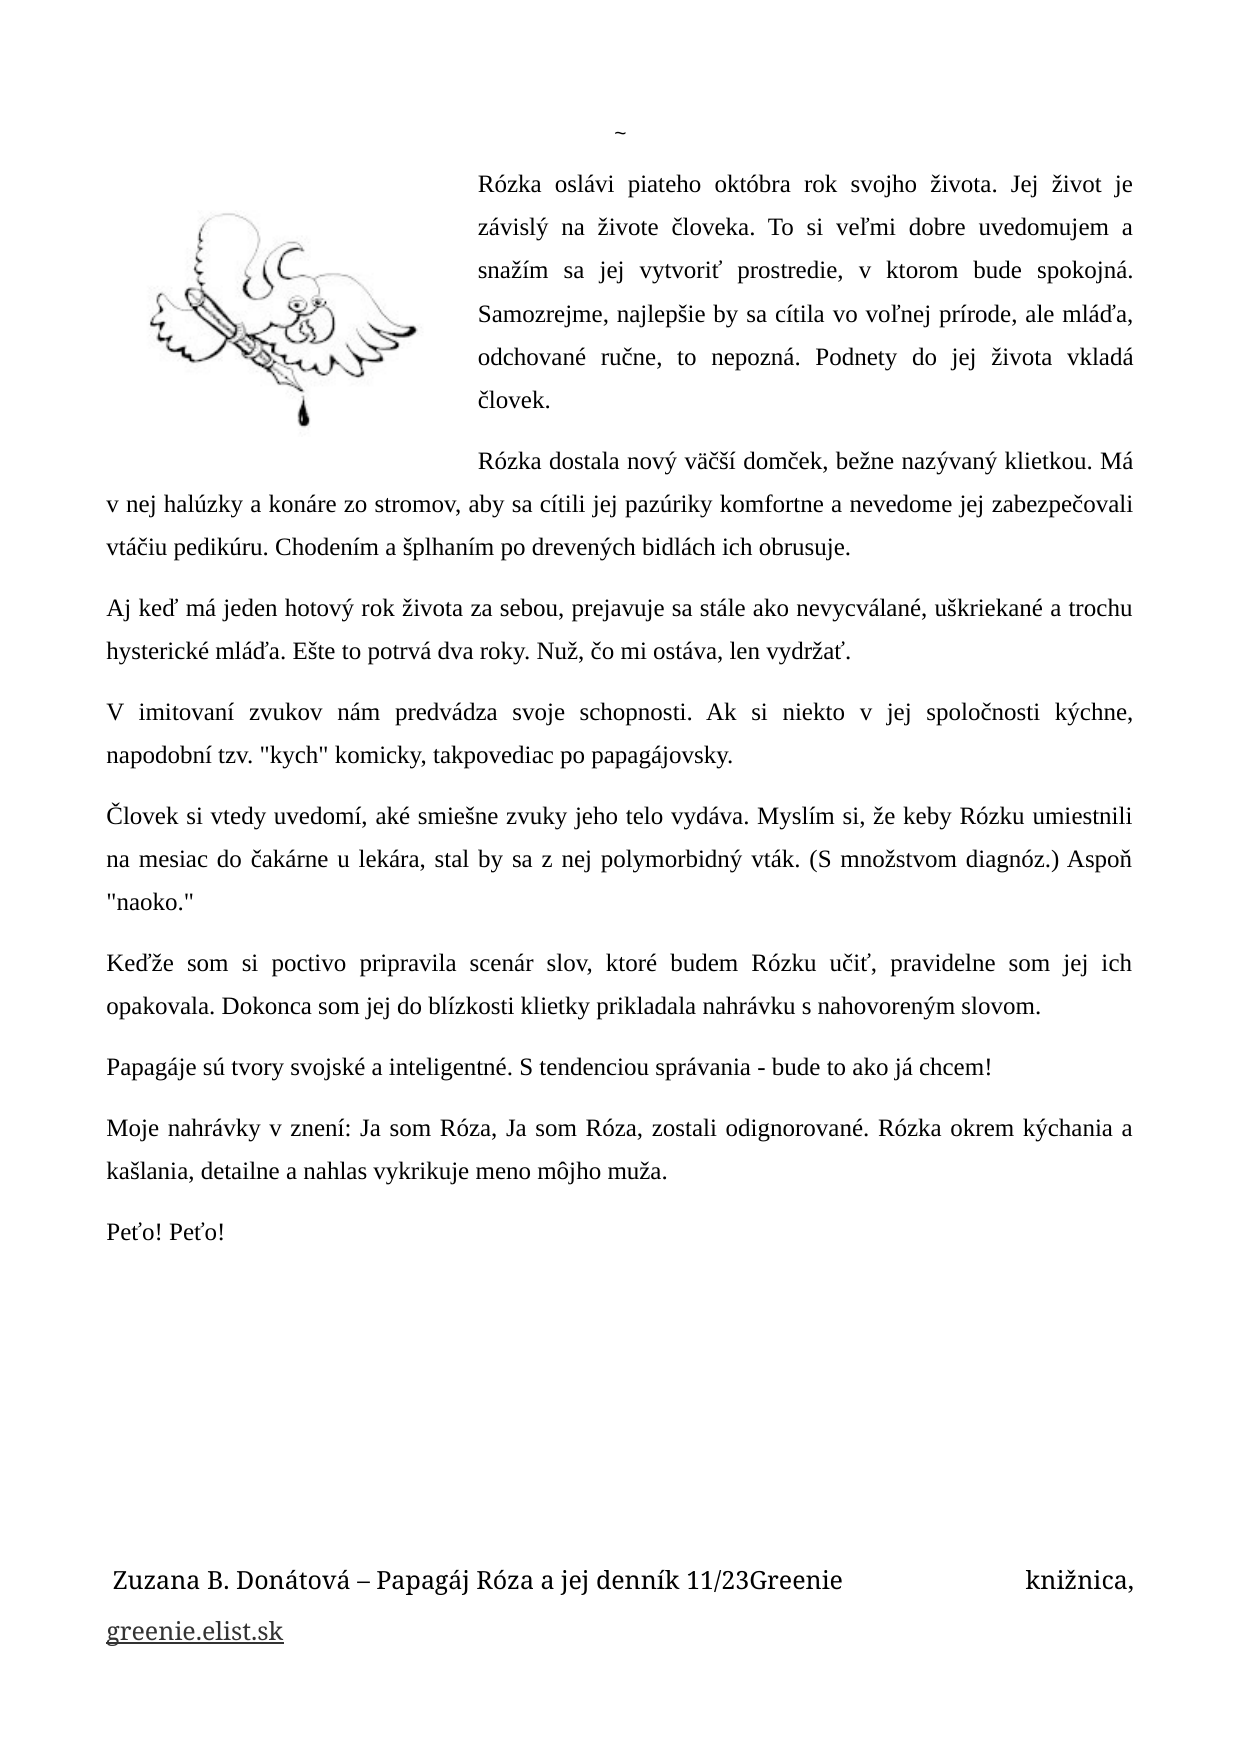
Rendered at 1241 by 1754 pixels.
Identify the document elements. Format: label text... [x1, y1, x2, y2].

picture [135, 198, 449, 437]
text Moje nahrávky v znení: Ja som Róza, Ja som Róza, zostali odignorované. Rózka okrem kýchania a kašlania, detailne a nahlas vykrikuje meno môjho muža. [106, 1113, 1134, 1184]
text Aj keď má jeden hotový rok života za sebou, prejavuje sa stále ako nevycválané, uškriekané a trochu hysterické mláďa. Ešte to potrvá dva roky. Nuž, čo mi ostáva, len vydržať. [106, 593, 1134, 665]
subtitle ~ [106, 121, 1134, 145]
text Rózka dostala nový väčší domček, bežne nazývaný klietkou. Má v nej halúzky a konáre zo stromov, aby sa cítili jej pazúriky komfortne a nevedome jej zabezpečovali vtáčiu pedikúru. Chodením a šplhaním po drevených bidlách ich obrusuje. [106, 446, 1134, 561]
text Keďže som si poctivo pripravila scenár slov, ktoré budem Rózku učiť, pravidelne som jej ich opakovala. Dokonca som jej do blízkosti klietky prikladala nahrávku s nahovoreným slovom. [106, 948, 1134, 1020]
text Rózka oslávi piateho októbra rok svojho života. Jej život je závislý na živote človeka. To si veľmi dobre uvedomujem a snažím sa jej vytvoriť prostredie, v ktorom bude spokojná. Samozrejme, najlepšie by sa cítila vo voľnej prírode, ale mláďa, odchované ručne, to nepozná. Podnety do jej života vkladá človek. [106, 169, 1134, 414]
text Papagáje sú tvory svojské a inteligentné. S tendenciou správania - bude to ako já chcem! [106, 1052, 1134, 1081]
text Peťo! Peťo! [106, 1217, 1134, 1245]
text Človek si vtedy uvedomí, aké smiešne zvuky jeho telo vydáva. Myslím si, že keby Rózku umiestnili na mesiac do čakárne u lekára, stal by sa z nej polymorbidný vták. (S množstvom diagnóz.) Aspoň "naoko." [106, 801, 1134, 916]
text V imitovaní zvukov nám predvádza svoje schopnosti. Ak si niekto v jej spoločnosti kýchne, napodobní tzv. "kych" komicky, takpovediac po papagájovsky. [106, 697, 1134, 769]
